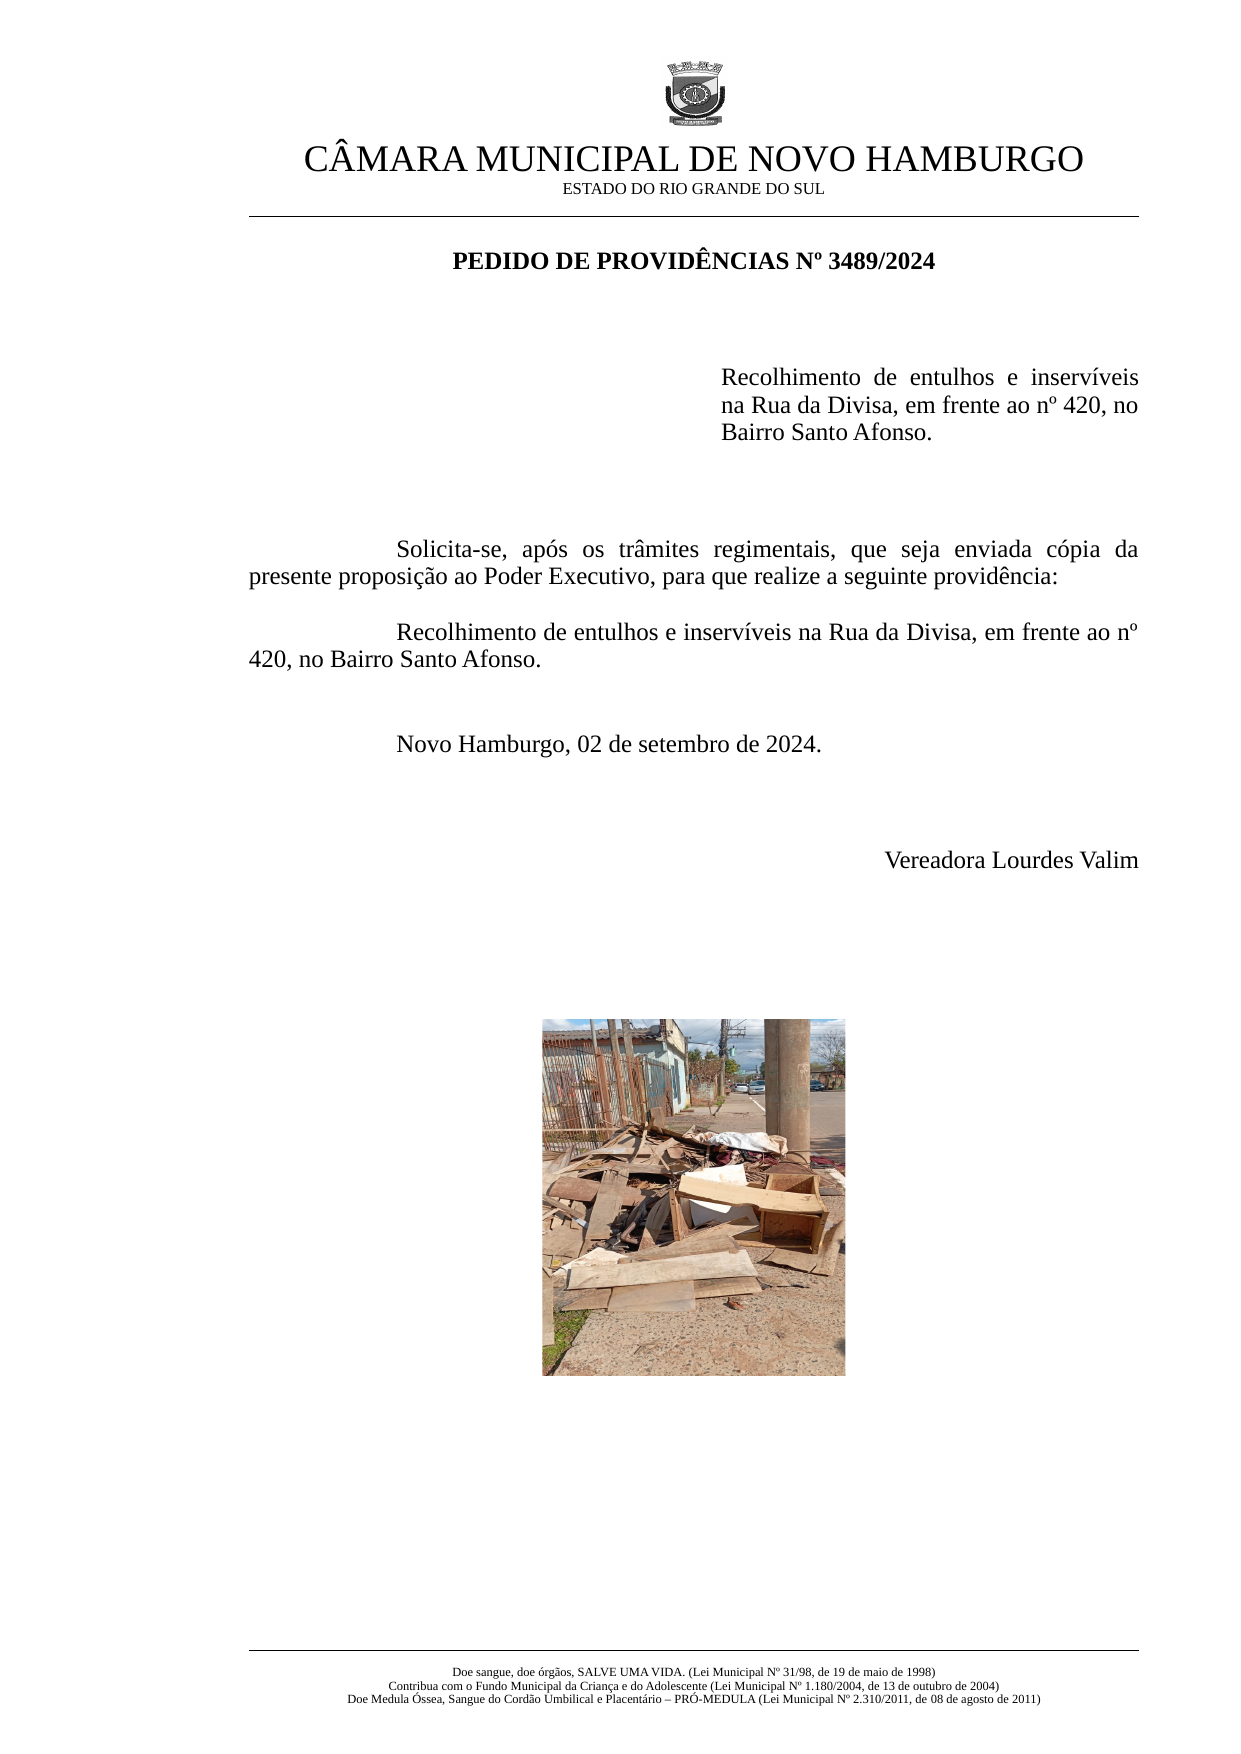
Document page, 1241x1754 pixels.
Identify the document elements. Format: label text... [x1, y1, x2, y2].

text Vereadora Lourdes Valim [248, 847, 1139, 874]
text PEDIDO DE PROVIDÊNCIAS Nº 3489/2024 [248, 247, 1139, 274]
picture [542, 1019, 846, 1376]
text Recolhimento de entulhos e inservíveis na Rua da Divisa, em frente ao nº 420, no Bairro Santo Afonso. [248, 618, 1139, 673]
text Solicita-se, após os trâmites regimentais, que seja enviada cópia da presente proposição ao Poder Executivo, para que realize a seguinte providência: [248, 535, 1139, 590]
text Novo Hamburgo, 02 de setembro de 2024. [248, 730, 1139, 758]
list Recolhimento de entulhos e inservíveis na Rua da Divisa, em frente ao nº 420, no Bairro Santo Afonso. [685, 363, 1139, 446]
